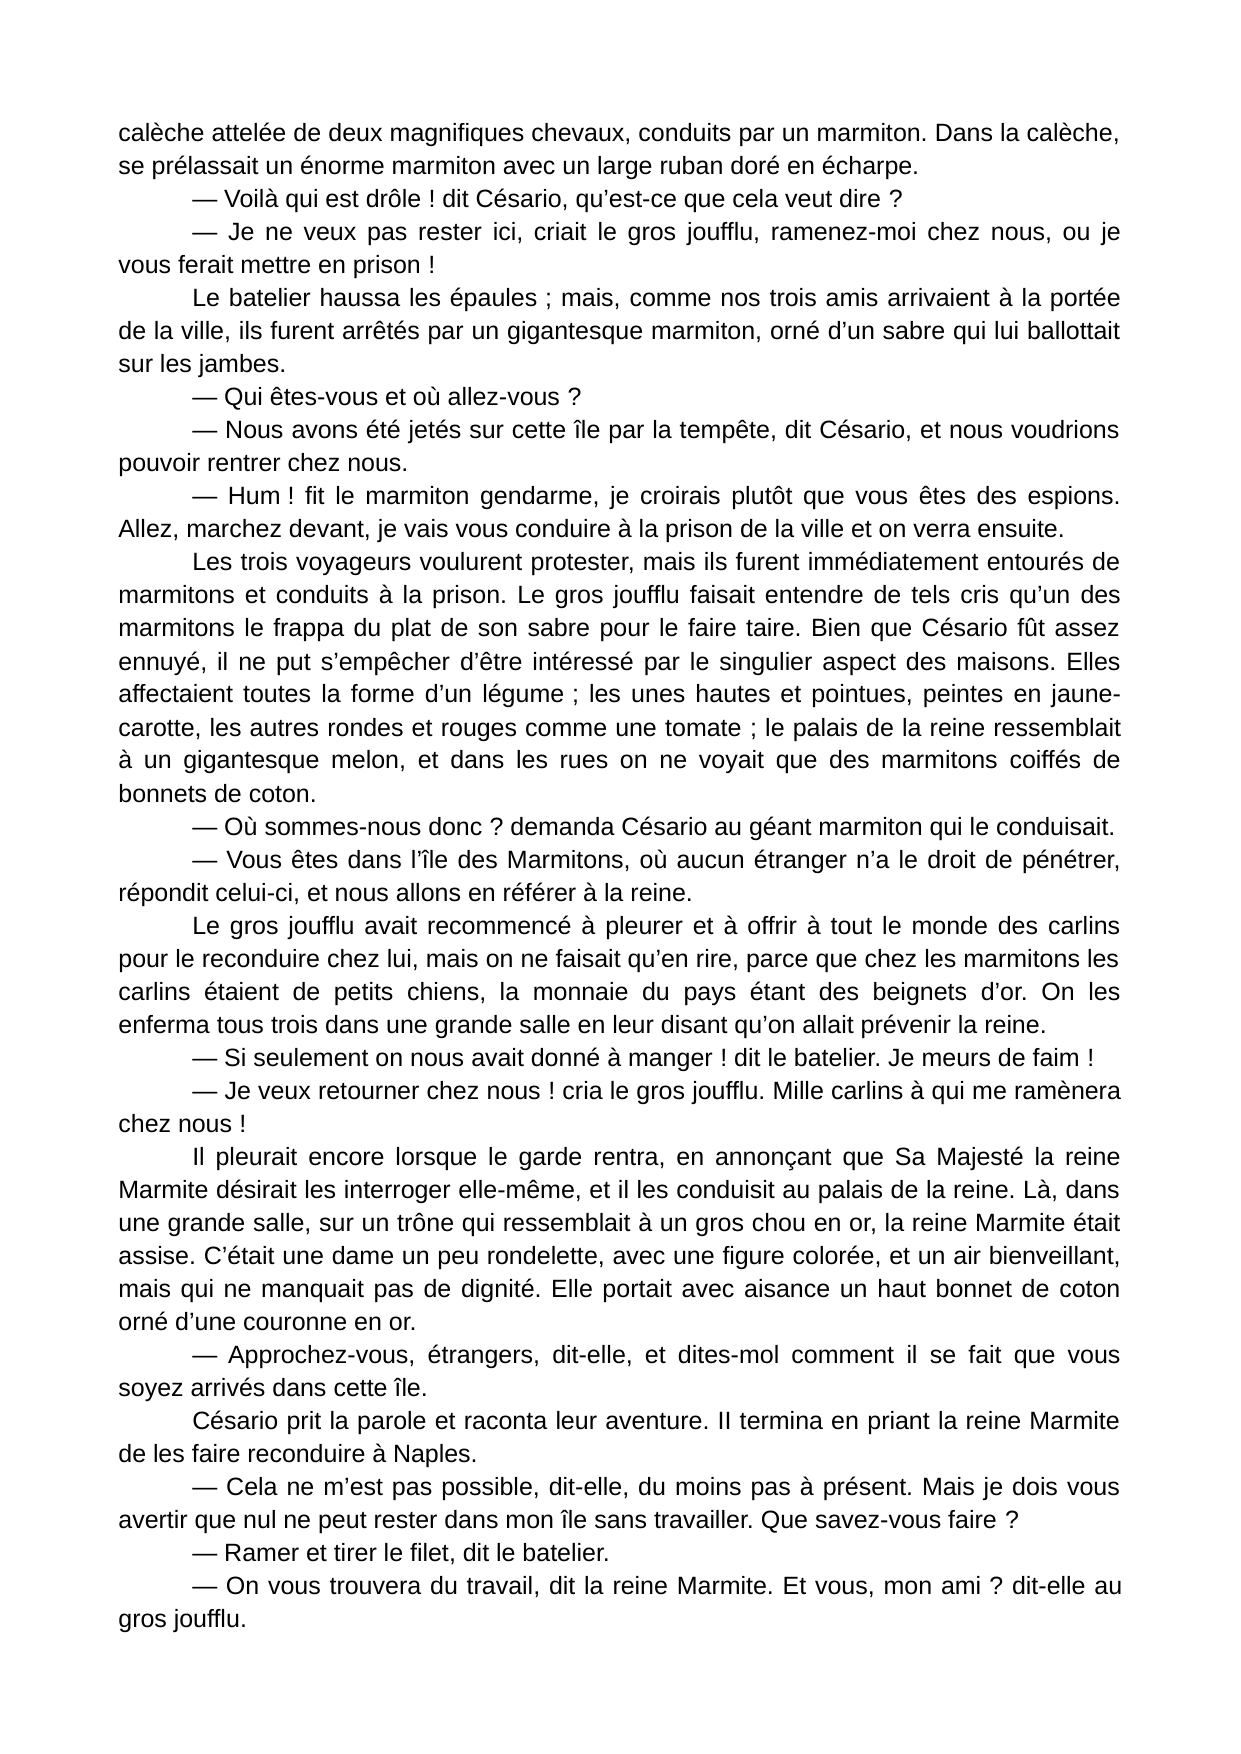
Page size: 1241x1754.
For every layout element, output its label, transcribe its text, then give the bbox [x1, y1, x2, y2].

text — Hum ! fit le marmiton gendarme, je croirais plutôt que vous êtes des espions. Allez, marchez devant, je vais vous conduire à la prison de la ville et on verra ensuite. [118, 481, 1122, 543]
text calèche attelée de deux magnifiques chevaux, conduits par un marmiton. Dans la calèche, se prélassait un énorme marmiton avec un large ruban doré en écharpe. [118, 118, 1122, 180]
text — Qui êtes-vous et où allez-vous ? [118, 382, 1122, 411]
text — Approchez-vous, étrangers, dit-elle, et dites-mol comment il se fait que vous soyez arrivés dans cette île. [118, 1340, 1122, 1402]
text — Si seulement on nous avait donné à manger ! dit le batelier. Je meurs de faim ! [118, 1043, 1122, 1071]
text — Vous êtes dans l’île des Marmitons, où aucun étranger n’a le droit de pénétrer, répondit celui-ci, et nous allons en référer à la reine. [118, 844, 1122, 906]
text — Je ne veux pas rester ici, criait le gros joufflu, ramenez-moi chez nous, ou je vous ferait mettre en prison ! [118, 217, 1122, 279]
text — Voilà qui est drôle ! dit Césario, qu’est-ce que cela veut dire ? [118, 184, 1122, 213]
text — Je veux retourner chez nous ! cria le gros joufflu. Mille carlins à qui me ramènera chez nous ! [118, 1076, 1122, 1137]
text Les trois voyageurs voulurent protester, mais ils furent immédiatement entourés de marmitons et conduits à la prison. Le gros joufflu faisait entendre de tels cris qu’un des marmitons le frappa du plat de son sabre pour le faire taire. Bien que Césario fût assez ennuyé, il ne put s’empêcher d’être intéressé par le singulier aspect des maisons. Elles affectaient toutes la forme d’un légume ; les unes hautes et pointues, peintes en jaune-carotte, les autres rondes et rouges comme une tomate ; le palais de la reine ressemblait à un gigantesque melon, et dans les rues on ne voyait que des marmitons coiffés de bonnets de coton. [118, 547, 1122, 807]
text — On vous trouvera du travail, dit la reine Marmite. Et vous, mon ami ? dit-elle au gros joufflu. [118, 1571, 1122, 1633]
text Le gros joufflu avait recommencé à pleurer et à offrir à tout le monde des carlins pour le reconduire chez lui, mais on ne faisait qu’en rire, parce que chez les marmitons les carlins étaient de petits chiens, la monnaie du pays étant des beignets d’or. On les enferma tous trois dans une grande salle en leur disant qu’on allait prévenir la reine. [118, 911, 1122, 1038]
text — Cela ne m’est pas possible, dit-elle, du moins pas à présent. Mais je dois vous avertir que nul ne peut rester dans mon île sans travailler. Que savez-vous faire ? [118, 1472, 1122, 1534]
text Il pleurait encore lorsque le garde rentra, en annonçant que Sa Majesté la reine Marmite désirait les interroger elle-même, et il les conduisit au palais de la reine. Là, dans une grande salle, sur un trône qui ressemblait à un gros chou en or, la reine Marmite était assise. C’était une dame un peu rondelette, avec une figure colorée, et un air bienveillant, mais qui ne manquait pas de dignité. Elle portait avec aisance un haut bonnet de coton orné d’une couronne en or. [118, 1142, 1122, 1336]
text Le batelier haussa les épaules ; mais, comme nos trois amis arrivaient à la portée de la ville, ils furent arrêtés par un gigantesque marmiton, orné d’un sabre qui lui ballottait sur les jambes. [118, 283, 1122, 378]
text Césario prit la parole et raconta leur aventure. II termina en priant la reine Marmite de les faire reconduire à Naples. [118, 1406, 1122, 1468]
text — Nous avons été jetés sur cette île par la tempête, dit Césario, et nous voudrions pouvoir rentrer chez nous. [118, 415, 1122, 477]
text — Où sommes-nous donc ? demanda Césario au géant marmiton qui le conduisait. [118, 812, 1122, 840]
text — Ramer et tirer le filet, dit le batelier. [118, 1538, 1122, 1567]
